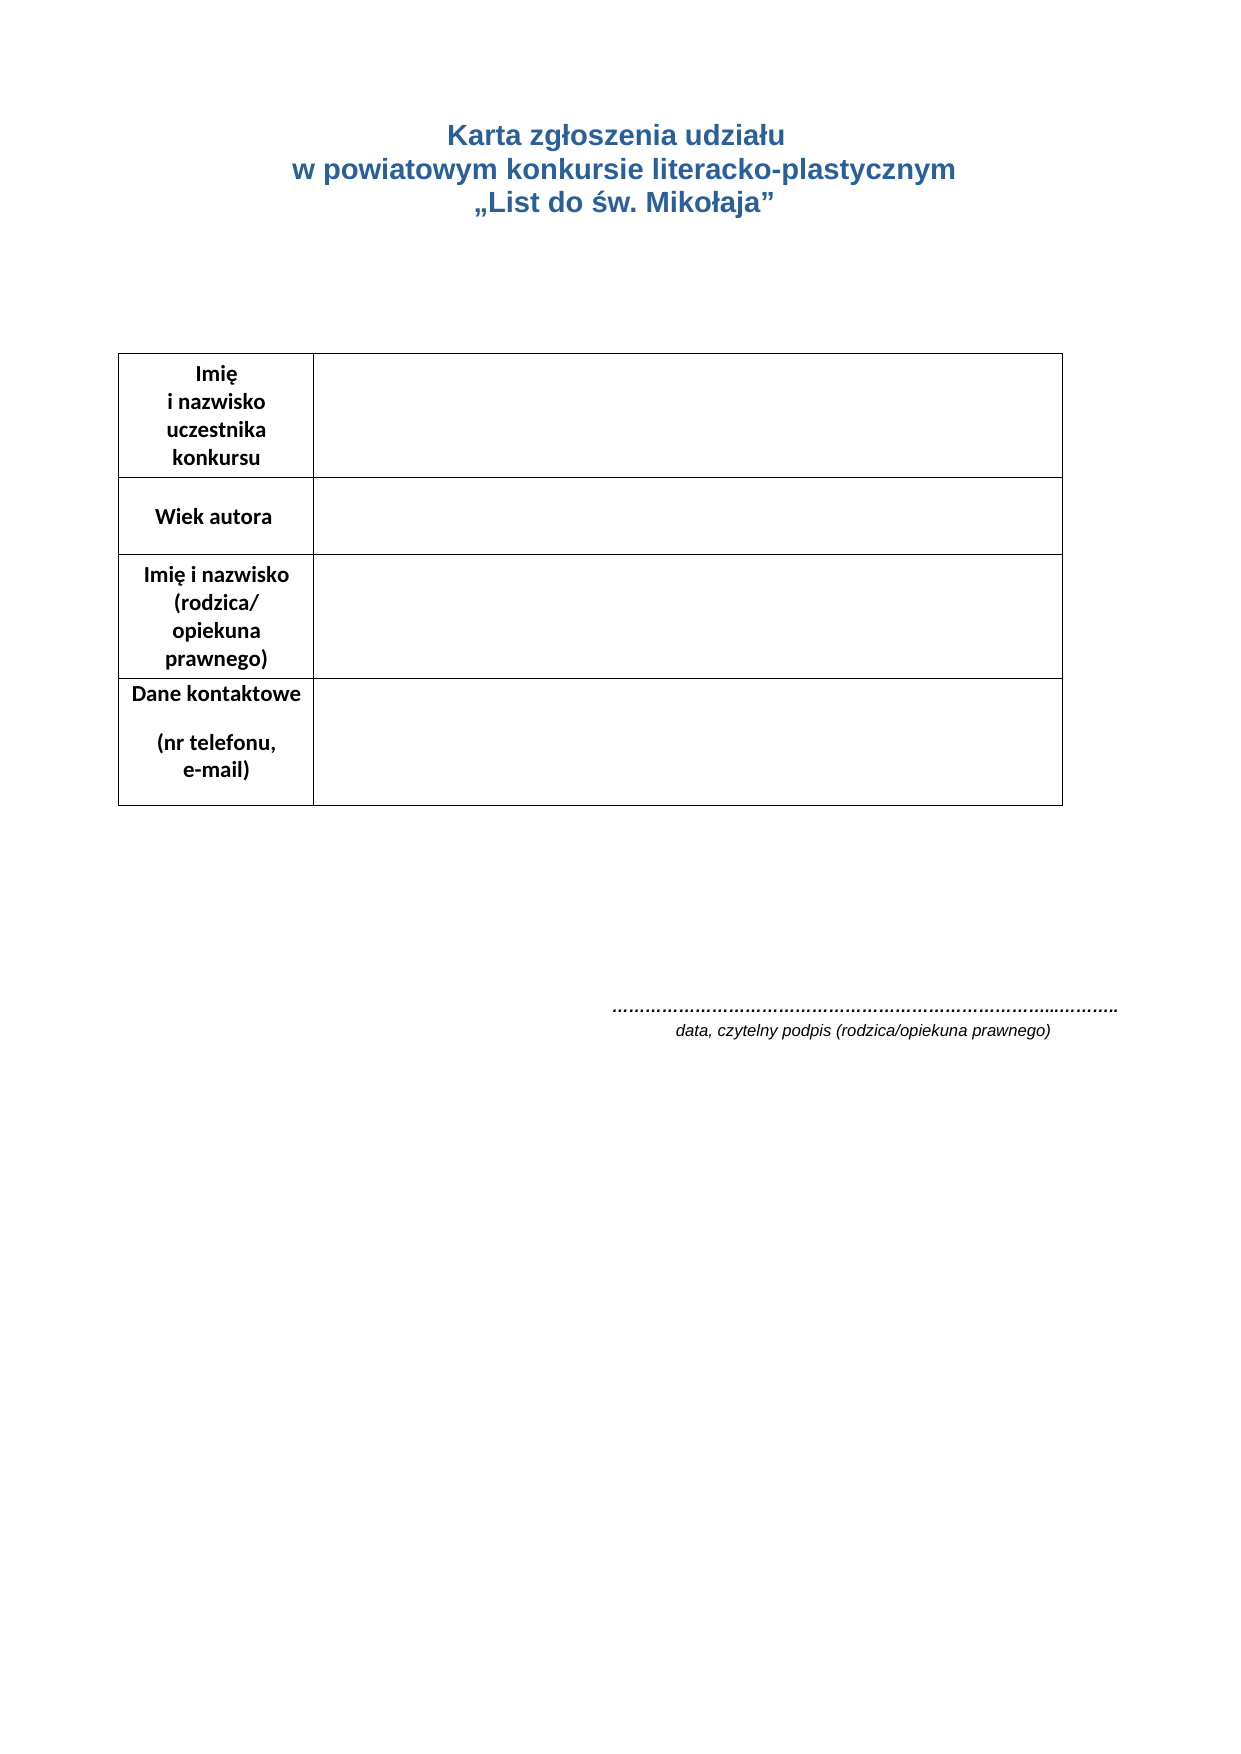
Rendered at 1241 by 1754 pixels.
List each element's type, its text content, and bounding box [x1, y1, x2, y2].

table_cell Dane kontaktowe (nr telefonu, e-mail) [119, 679, 313, 804]
table_cell Imię i nazwisko (rodzica/ opiekuna prawnego) [119, 555, 313, 678]
text Karta zgłoszenia udziału [118, 118, 1122, 152]
text ……………………………………………………………………...……….. [118, 997, 1122, 1016]
table_cell [314, 478, 1062, 554]
table_cell Wiek autora [119, 478, 313, 554]
text w powiatowym konkursie literacko-plastycznym [118, 152, 1122, 185]
text „List do św. Mikołaja” [118, 185, 1122, 219]
table_cell [314, 555, 1062, 678]
table_header Imię i nazwisko uczestnika konkursu [119, 354, 313, 477]
table_cell [314, 679, 1062, 804]
table_header [314, 354, 1062, 477]
text data, czytelny podpis (rodzica/opiekuna prawnego) [118, 1016, 1122, 1040]
